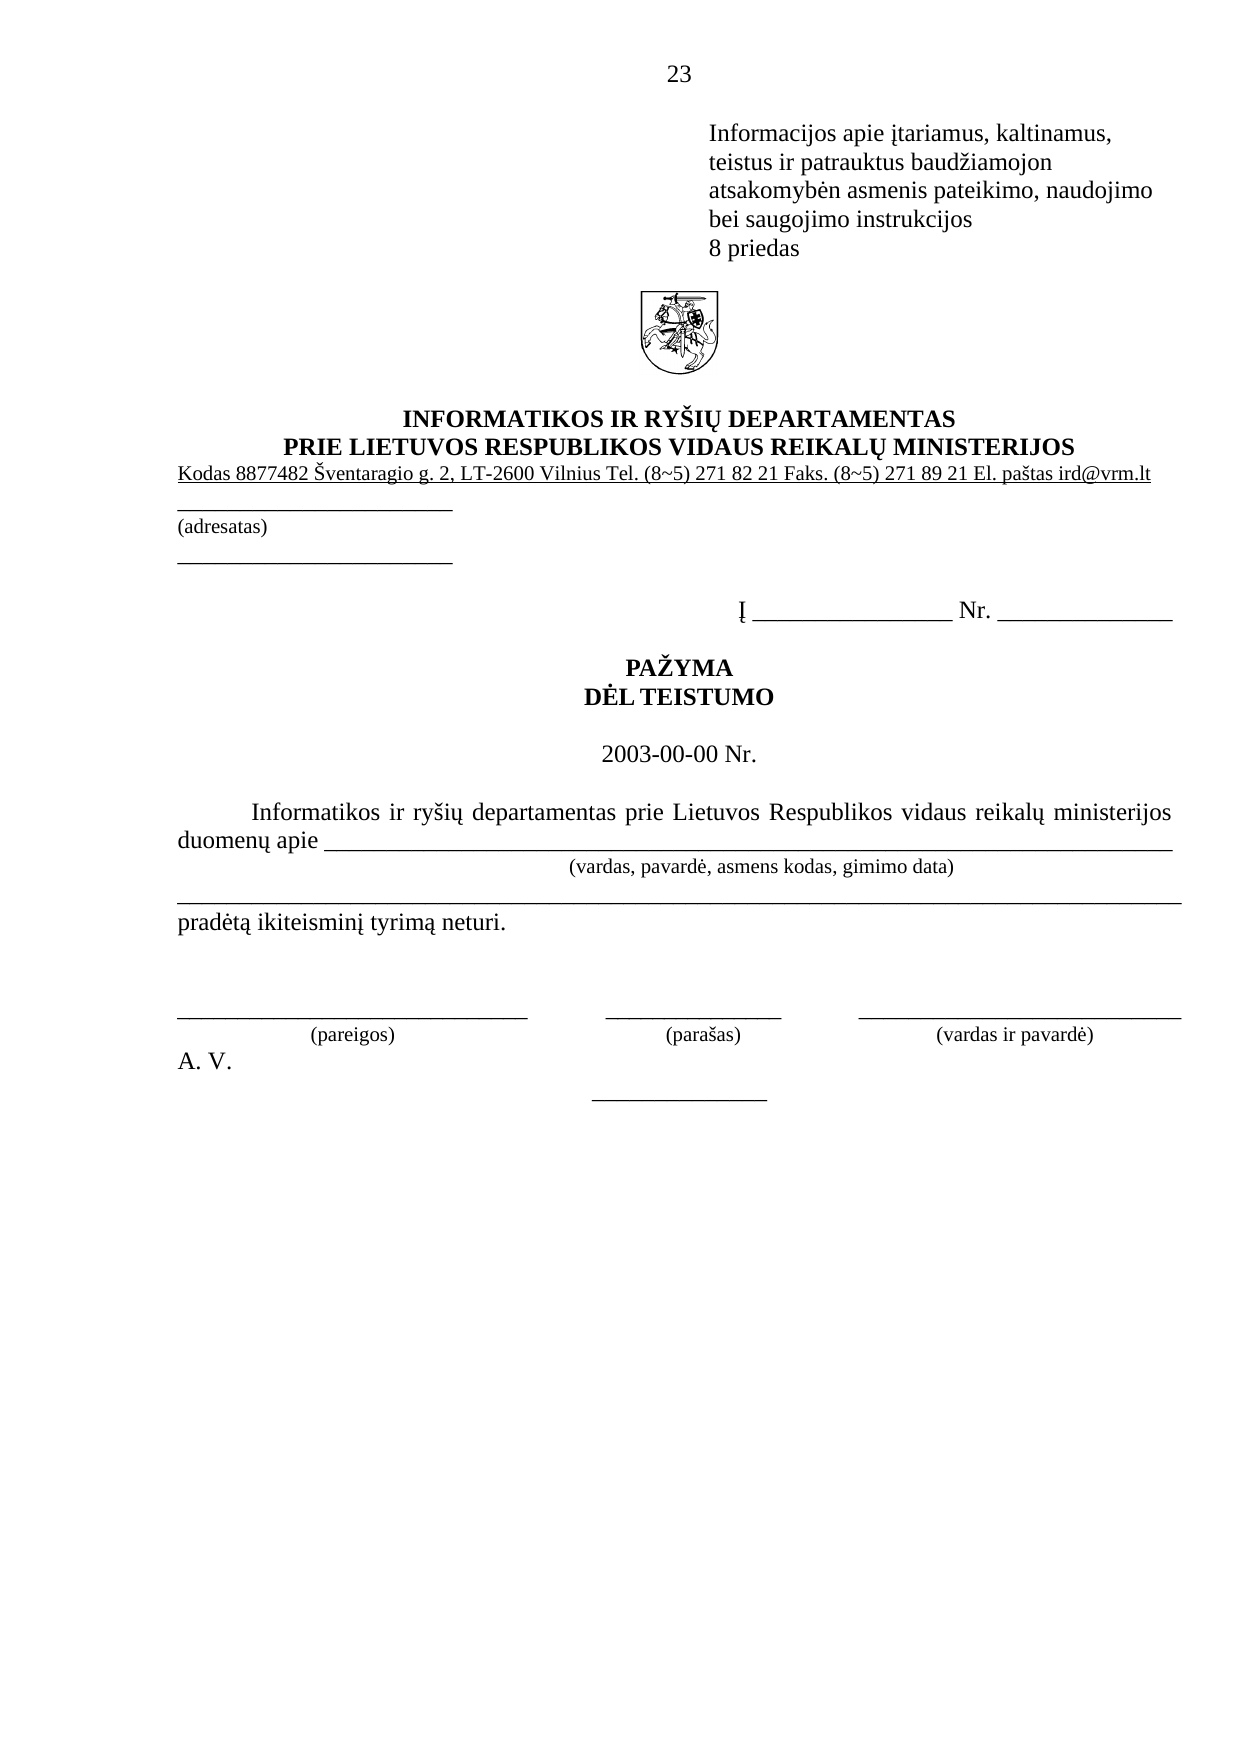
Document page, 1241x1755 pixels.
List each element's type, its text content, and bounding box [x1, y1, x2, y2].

text DĖL TEISTUMO [177, 682, 1181, 711]
text ______________ [177, 1075, 1181, 1104]
text A. V. [177, 1046, 1181, 1075]
text 2003-00-00 Nr. [177, 739, 1181, 768]
text PRIE LIETUVOS RESPUBLIKOS VIDAUS REIKALŲ MINISTERIJOS [177, 432, 1181, 461]
text teistus ir patrauktus baudžiamojon [177, 147, 1171, 176]
text atsakomybėn asmenis pateikimo, naudojimo [177, 176, 1171, 204]
text pradėtą ikiteisminį tyrimą neturi. [177, 907, 1181, 936]
text Informacijos apie įtariamus, kaltinamus, [177, 118, 1171, 147]
text Kodas 8877482 Šventaragio g. 2, LT-2600 Vilnius Tel. (8~5) 271 82 21 Faks. (8~5) 271 89 21 El. paštas ird@vrm.lt [177, 461, 1181, 485]
text (vardas, pavardė, asmens kodas, gimimo data) [177, 854, 1172, 878]
text ______________________ [177, 538, 1181, 567]
text PAŽYMA [177, 653, 1181, 682]
text (adresatas) [177, 514, 1181, 538]
text Į ________________ Nr. ______________ [196, 596, 1172, 624]
text 8 priedas [177, 233, 1171, 262]
text INFORMATIKOS IR RYŠIŲ DEPARTAMENTAS [177, 404, 1181, 432]
text ______________________ [177, 485, 1181, 514]
text Informatikos ir ryšių departamentas prie Lietuvos Respublikos vidaus reikalų ministerijos duomenų apie [177, 797, 1172, 854]
text bei saugojimo instrukcijos [177, 204, 1171, 233]
text (pareigos) (parašas) (vardas ir pavardė) [177, 1022, 1181, 1046]
